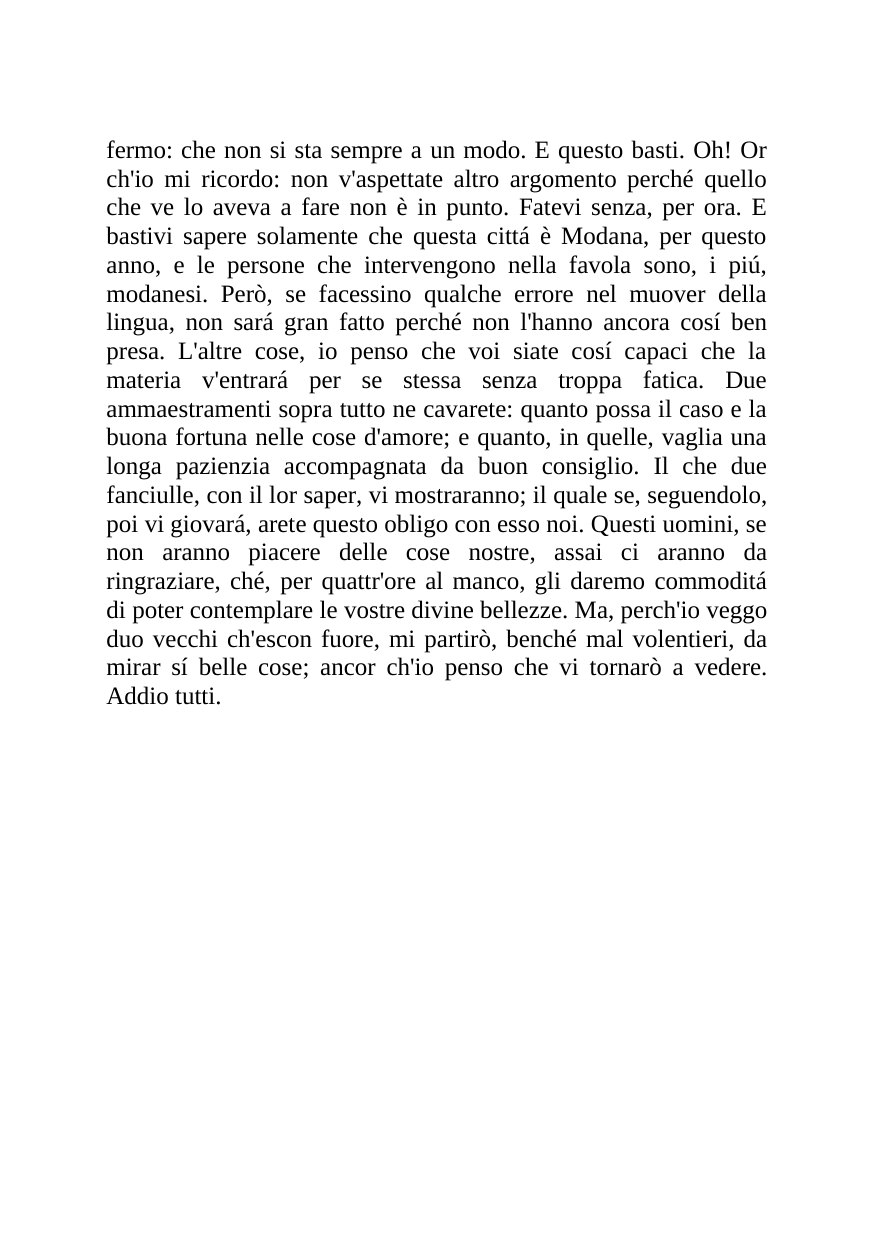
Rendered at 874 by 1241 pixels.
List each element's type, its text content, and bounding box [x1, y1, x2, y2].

text fermo: che non si sta sempre a un modo. E questo basti. Oh! Or ch'io mi ricordo: non v'aspettate altro argomento perché quello che ve lo aveva a fare non è in punto. Fatevi senza, per ora. E bastivi sapere solamente che questa cittá è Modana, per questo anno, e le persone che intervengono nella favola sono, i piú, modanesi. Però, se facessino qualche errore nel muover della lingua, non sará gran fatto perché non l'hanno ancora cosí ben presa. L'altre cose, io penso che voi siate cosí capaci che la materia v'entrará per se stessa senza troppa fatica. Due ammaestramenti sopra tutto ne cavarete: quanto possa il caso e la buona fortuna nelle cose d'amore; e quanto, in quelle, vaglia una longa pazienzia accompagnata da buon consiglio. Il che due fanciulle, con il lor saper, vi mostraranno; il quale se, seguendolo, poi vi giovará, arete questo obligo con esso noi. Questi uomini, se non aranno piacere delle cose nostre, assai ci aranno da ringraziare, ché, per quattr'ore al manco, gli daremo commoditá di poter contemplare le vostre divine bellezze. Ma, perch'io veggo duo vecchi ch'escon fuore, mi partirò, benché mal volentieri, da mirar sí belle cose; ancor ch'io penso che vi tornarò a vedere. Addio tutti. [106, 135, 768, 710]
